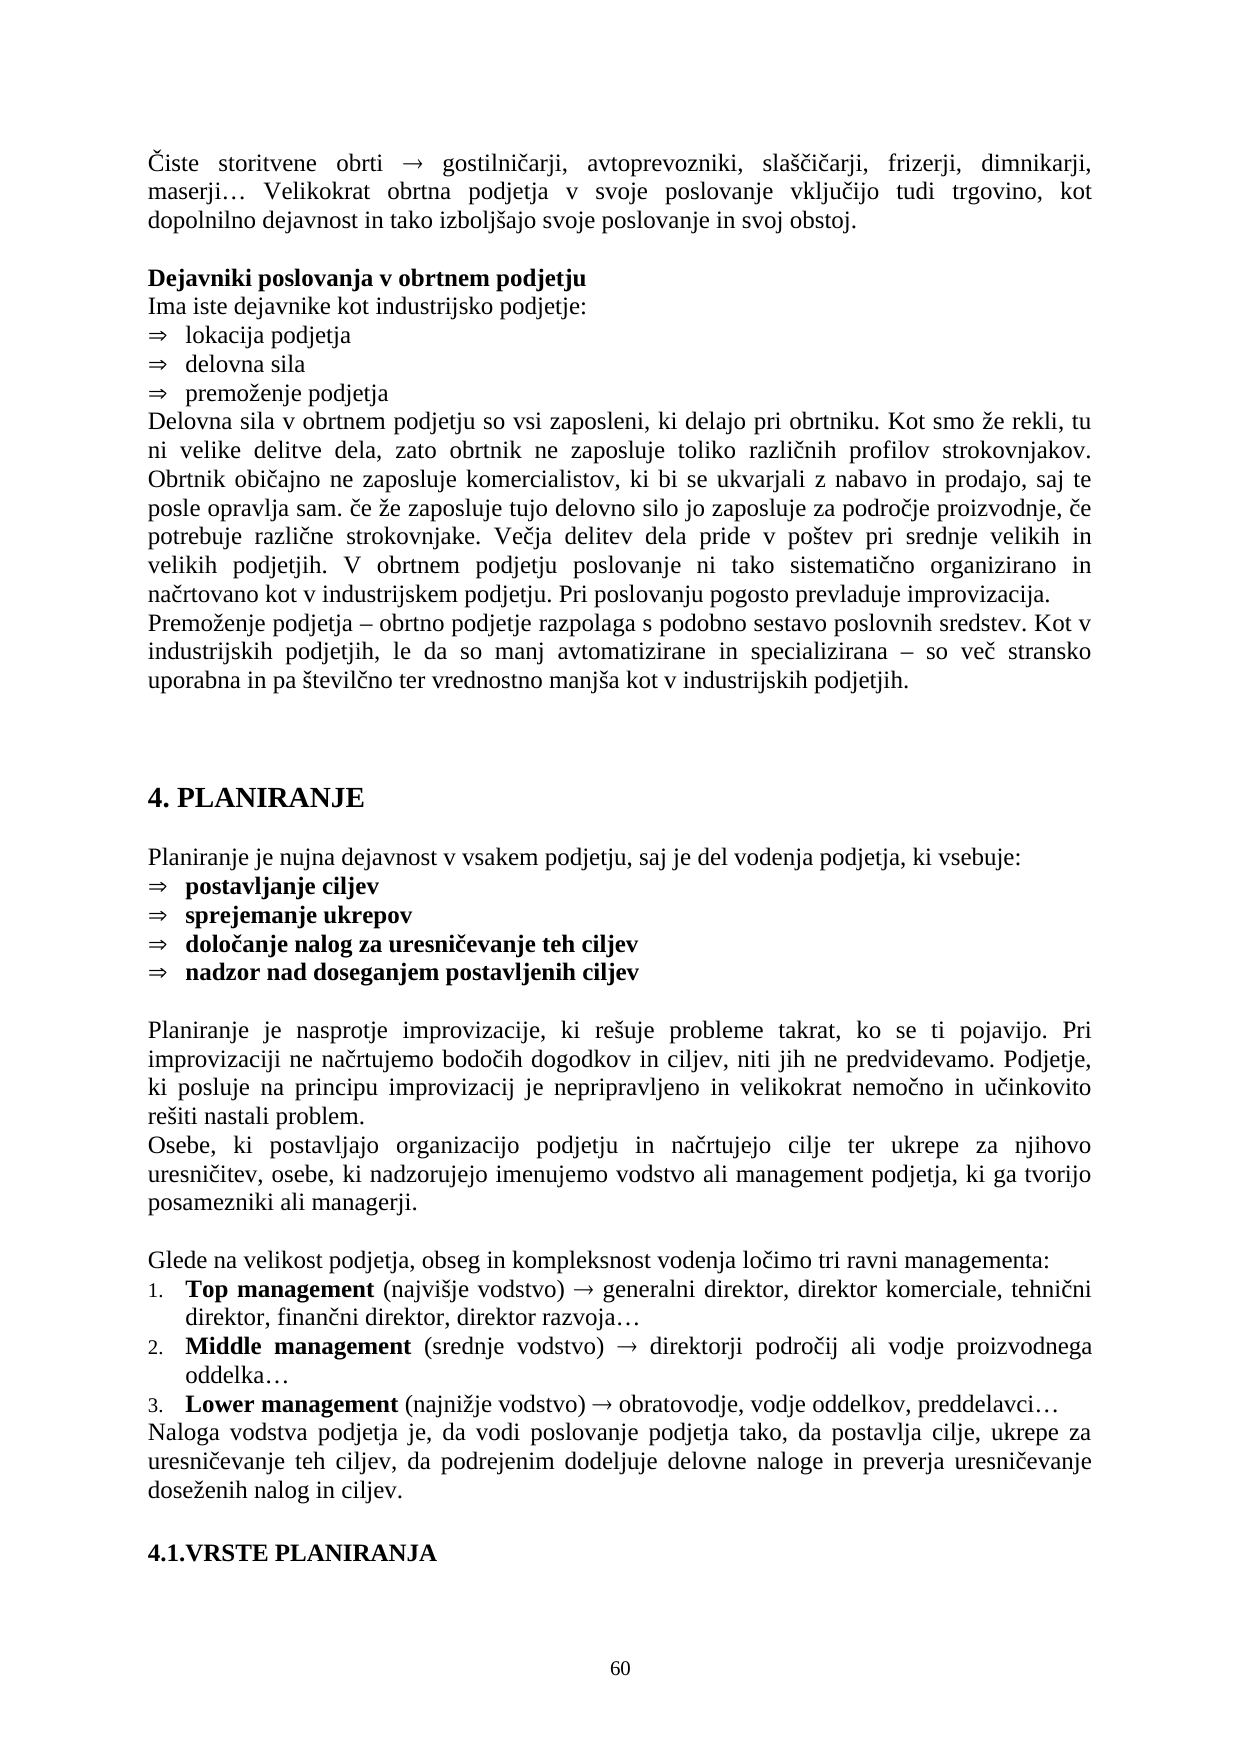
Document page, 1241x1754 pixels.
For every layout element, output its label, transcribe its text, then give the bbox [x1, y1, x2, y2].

text Glede na velikost podjetja, obseg in kompleksnost vodenja ločimo tri ravni managementa: [148, 1245, 1093, 1274]
list postavljanje ciljev [148, 871, 1093, 900]
text Planiranje je nasprotje improvizacije, ki rešuje probleme takrat, ko se ti pojavijo. Pri improvizaciji ne načrtujemo bodočih dogodkov in ciljev, niti jih ne predvidevamo. Podjetje, ki posluje na principu improvizacij je nepripravljeno in velikokrat nemočno in učinkovito rešiti nastali problem. [148, 1015, 1093, 1130]
subtitle 4. PLANIRANJE [148, 780, 1093, 814]
list Lower management (najnižje vodstvo)  obratovodje, vodje oddelkov, preddelavci… [148, 1389, 1093, 1417]
text Premoženje podjetja – obrtno podjetje razpolaga s podobno sestavo poslovnih sredstev. Kot v industrijskih podjetjih, le da so manj avtomatizirane in specializirana – so več stransko uporabna in pa številčno ter vrednostno manjša kot v industrijskih podjetjih. [148, 608, 1093, 694]
subtitle 4.1.VRSTE PLANIRANJA [148, 1538, 1093, 1566]
list delovna sila [148, 349, 1093, 378]
text Delovna sila v obrtnem podjetju so vsi zaposleni, ki delajo pri obrtniku. Kot smo že rekli, tu ni velike delitve dela, zato obrtnik ne zaposluje toliko različnih profilov strokovnjakov. Obrtnik običajno ne zaposluje komercialistov, ki bi se ukvarjali z nabavo in prodajo, saj te posle opravlja sam. če že zaposluje tujo delovno silo jo zaposluje za področje proizvodnje, če potrebuje različne strokovnjake. Večja delitev dela pride v poštev pri srednje velikih in velikih podjetjih. V obrtnem podjetju poslovanje ni tako sistematično organizirano in načrtovano kot v industrijskem podjetju. Pri poslovanju pogosto prevladuje improvizacija. [148, 406, 1093, 608]
list nadzor nad doseganjem postavljenih ciljev [148, 957, 1093, 986]
list lokacija podjetja [148, 320, 1093, 349]
list premoženje podjetja [148, 378, 1093, 406]
list Top management (najvišje vodstvo)  generalni direktor, direktor komerciale, tehnični direktor, finančni direktor, direktor razvoja… [148, 1274, 1093, 1331]
list Middle management (srednje vodstvo)  direktorji področij ali vodje proizvodnega oddelka… [148, 1331, 1093, 1389]
list določanje nalog za uresničevanje teh ciljev [148, 929, 1093, 957]
subtitle Dejavniki poslovanja v obrtnem podjetju [148, 263, 1093, 291]
text Osebe, ki postavljajo organizacijo podjetju in načrtujejo cilje ter ukrepe za njihovo uresničitev, osebe, ki nadzorujejo imenujemo vodstvo ali management podjetja, ki ga tvorijo posamezniki ali managerji. [148, 1130, 1093, 1216]
text Čiste storitvene obrti  gostilničarji, avtoprevozniki, slaščičarji, frizerji, dimnikarji, maserji… Velikokrat obrtna podjetja v svoje poslovanje vključijo tudi trgovino, kot dopolnilno dejavnost in tako izboljšajo svoje poslovanje in svoj obstoj. [148, 148, 1093, 234]
text Ima iste dejavnike kot industrijsko podjetje: [148, 291, 1093, 320]
text Planiranje je nujna dejavnost v vsakem podjetju, saj je del vodenja podjetja, ki vsebuje: [148, 842, 1093, 871]
list sprejemanje ukrepov [148, 900, 1093, 929]
text Naloga vodstva podjetja je, da vodi poslovanje podjetja tako, da postavlja cilje, ukrepe za uresničevanje teh ciljev, da podrejenim dodeljuje delovne naloge in preverja uresničevanje doseženih nalog in ciljev. [148, 1417, 1093, 1504]
